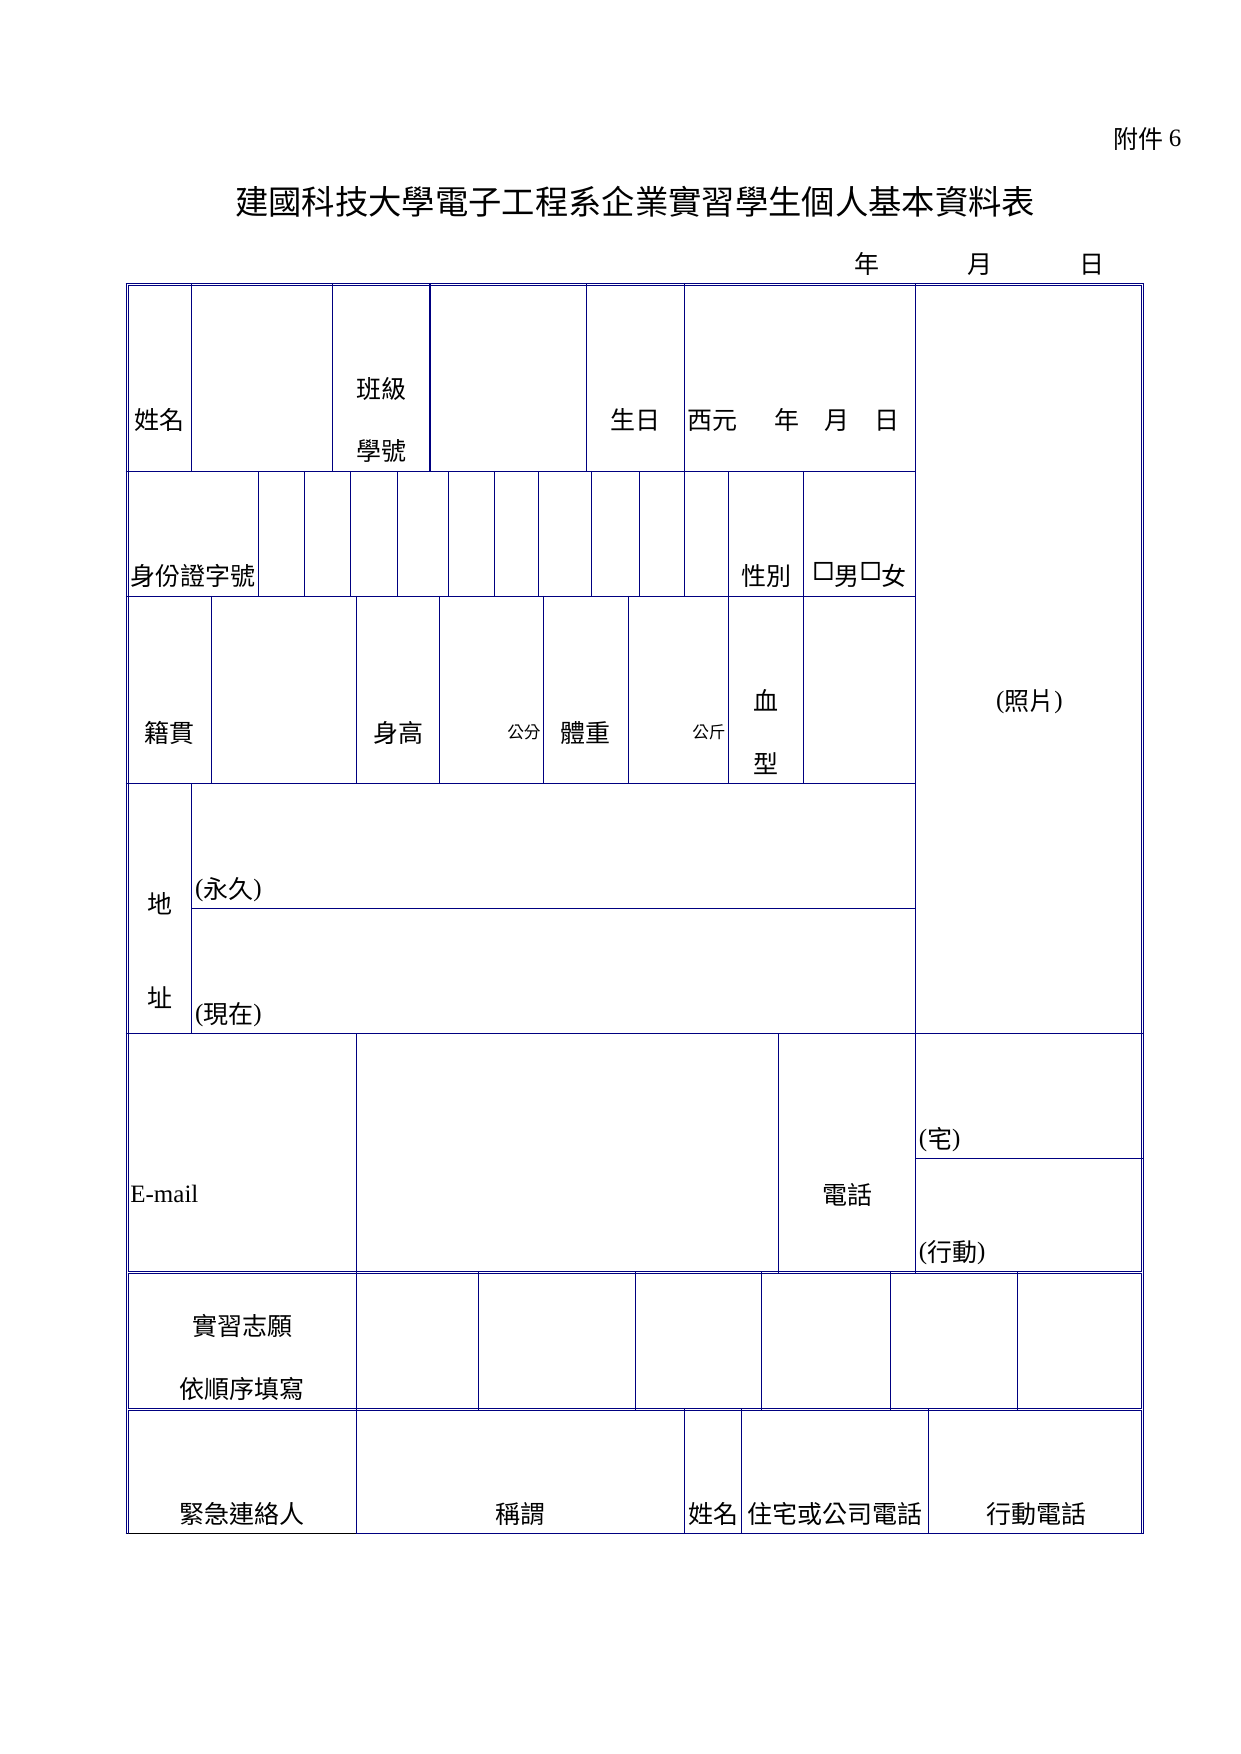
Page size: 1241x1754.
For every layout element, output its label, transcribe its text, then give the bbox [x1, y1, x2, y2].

table_header 姓名 [129, 286, 191, 471]
table_cell (現在) [192, 909, 915, 1033]
table_cell (宅) [916, 1034, 1141, 1158]
table_cell 行動電話 [929, 1411, 1141, 1533]
table_cell E-mail [129, 1034, 356, 1271]
table_cell 稱謂 [357, 1411, 684, 1533]
table_cell [351, 472, 397, 596]
table_cell [891, 1274, 1017, 1408]
table_cell 實習志願 依順序填寫 [129, 1274, 356, 1408]
table_cell (行動) [916, 1159, 1141, 1271]
table_cell [636, 1274, 761, 1408]
table_cell [762, 1274, 890, 1408]
table_cell 籍貫 [129, 597, 211, 783]
table_header 班級 學號 [333, 286, 429, 471]
table_header [431, 286, 586, 471]
table_cell [305, 472, 350, 596]
table_cell 住宅或公司電話 [742, 1411, 928, 1533]
table_header (照片) [916, 286, 1141, 1033]
table_cell [804, 597, 915, 783]
text 建國科技大學電子工程系企業實習學生個人基本資料表 [89, 158, 1181, 221]
table_cell [592, 472, 639, 596]
table_cell 姓名 [685, 1411, 741, 1533]
table_cell [539, 472, 591, 596]
table_cell [357, 1274, 478, 1408]
table_cell [449, 472, 494, 596]
table_cell 緊急連絡人 [129, 1411, 356, 1533]
table_header 西元 年 月 日 [685, 286, 915, 471]
table_header [192, 286, 332, 471]
table_cell 性別 [729, 472, 803, 596]
table_cell [357, 1034, 778, 1271]
table_cell 地 址 [129, 784, 191, 1033]
table_cell [479, 1274, 635, 1408]
table_cell 電話 [779, 1034, 915, 1271]
table_cell 公斤 [629, 597, 728, 783]
text 附件6 [89, 96, 1181, 158]
table_cell [398, 472, 448, 596]
table_cell 公分 [440, 597, 543, 783]
table_cell 血 型 [729, 597, 803, 783]
table_cell [259, 472, 304, 596]
table_cell 體重 [544, 597, 628, 783]
table_cell 男女 [804, 472, 915, 596]
table_cell [640, 472, 684, 596]
table_cell (永久) [192, 784, 915, 908]
table_header 生日 [587, 286, 684, 471]
table_cell [1018, 1274, 1141, 1408]
text 年 月 日 [89, 221, 1104, 283]
table_cell [212, 597, 356, 783]
table_cell 身高 [357, 597, 439, 783]
table_cell [685, 472, 728, 596]
table_cell [495, 472, 538, 596]
table_cell 身份證字號 [129, 472, 258, 596]
